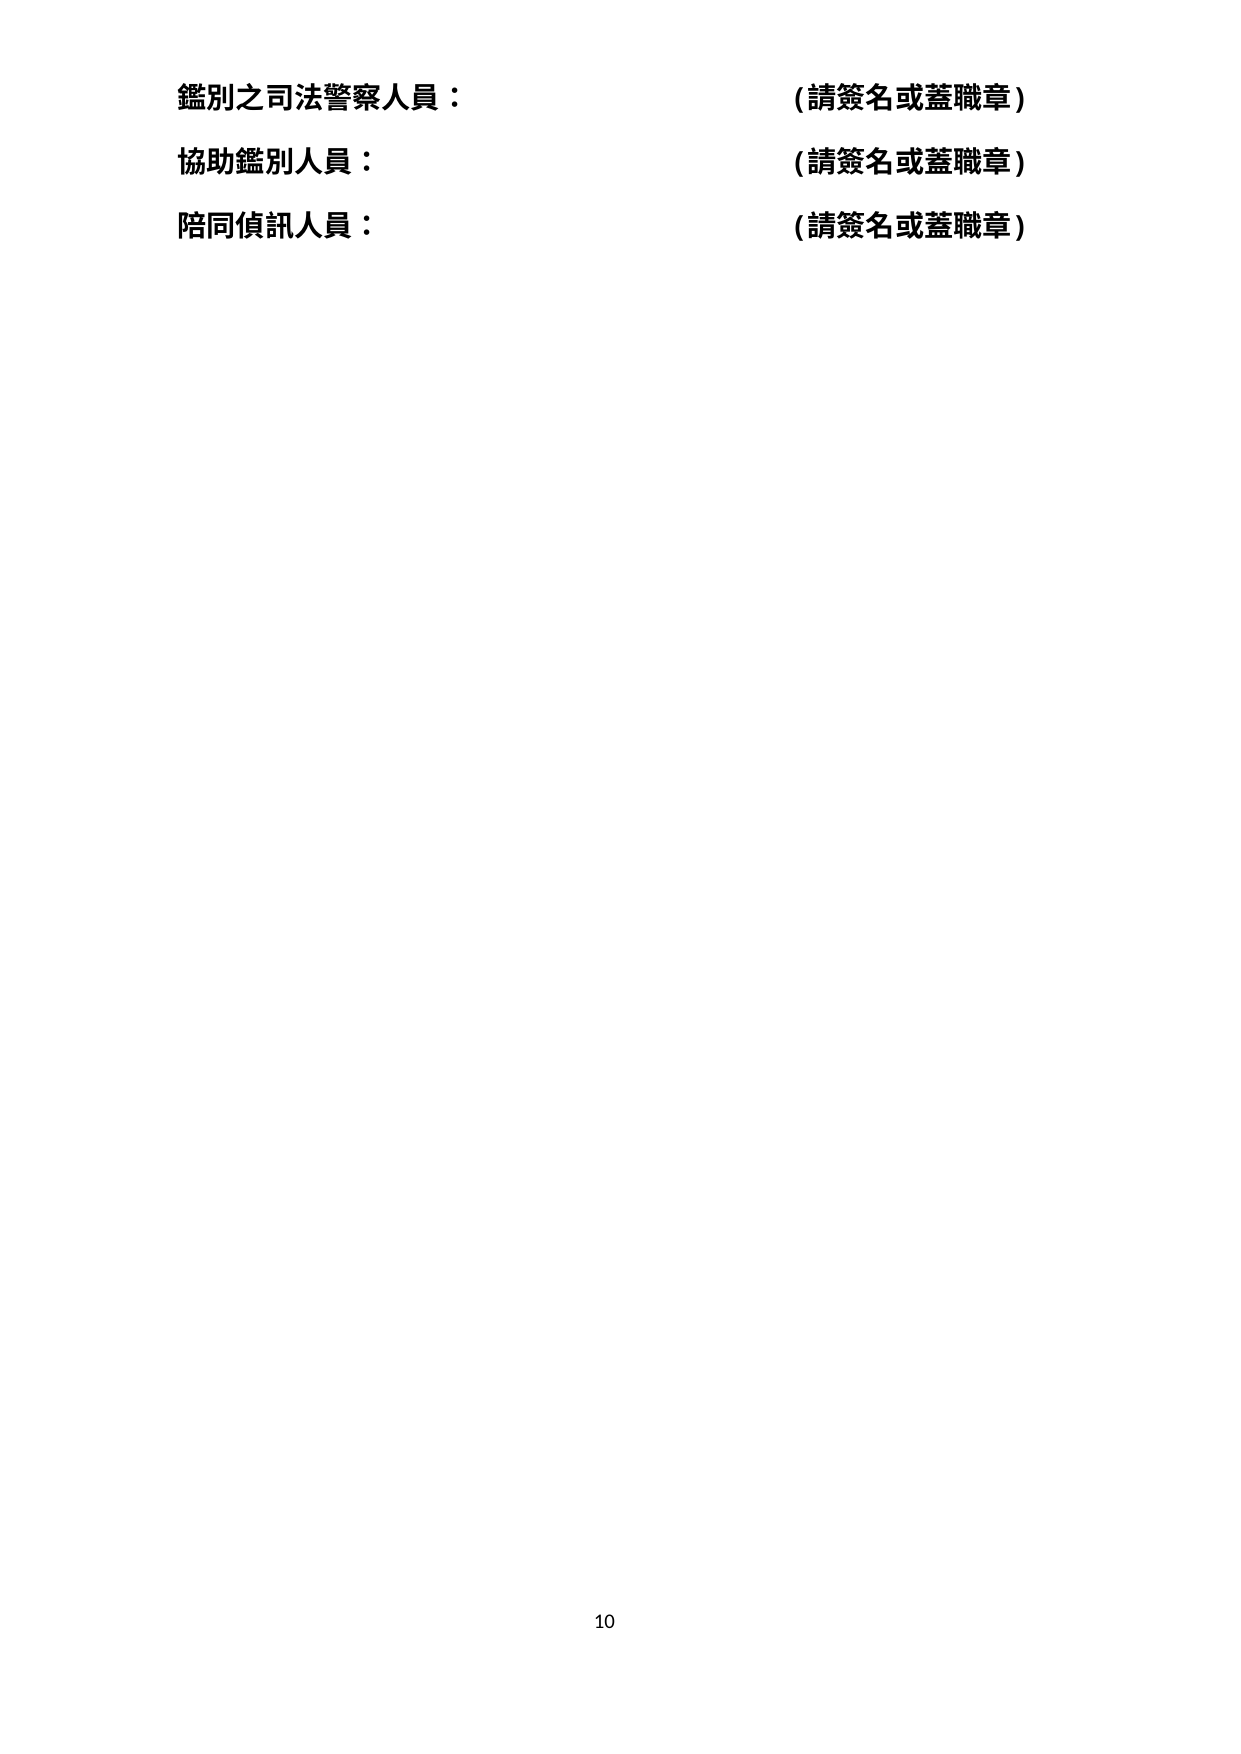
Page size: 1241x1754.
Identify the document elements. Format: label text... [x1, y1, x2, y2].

text 協助鑑別人員： (請簽名或蓋職章) [177, 138, 1092, 181]
text 陪同偵訊人員： (請簽名或蓋職章) [177, 202, 1092, 244]
text 鑑別之司法警察人員： (請簽名或蓋職章) [177, 75, 1092, 117]
